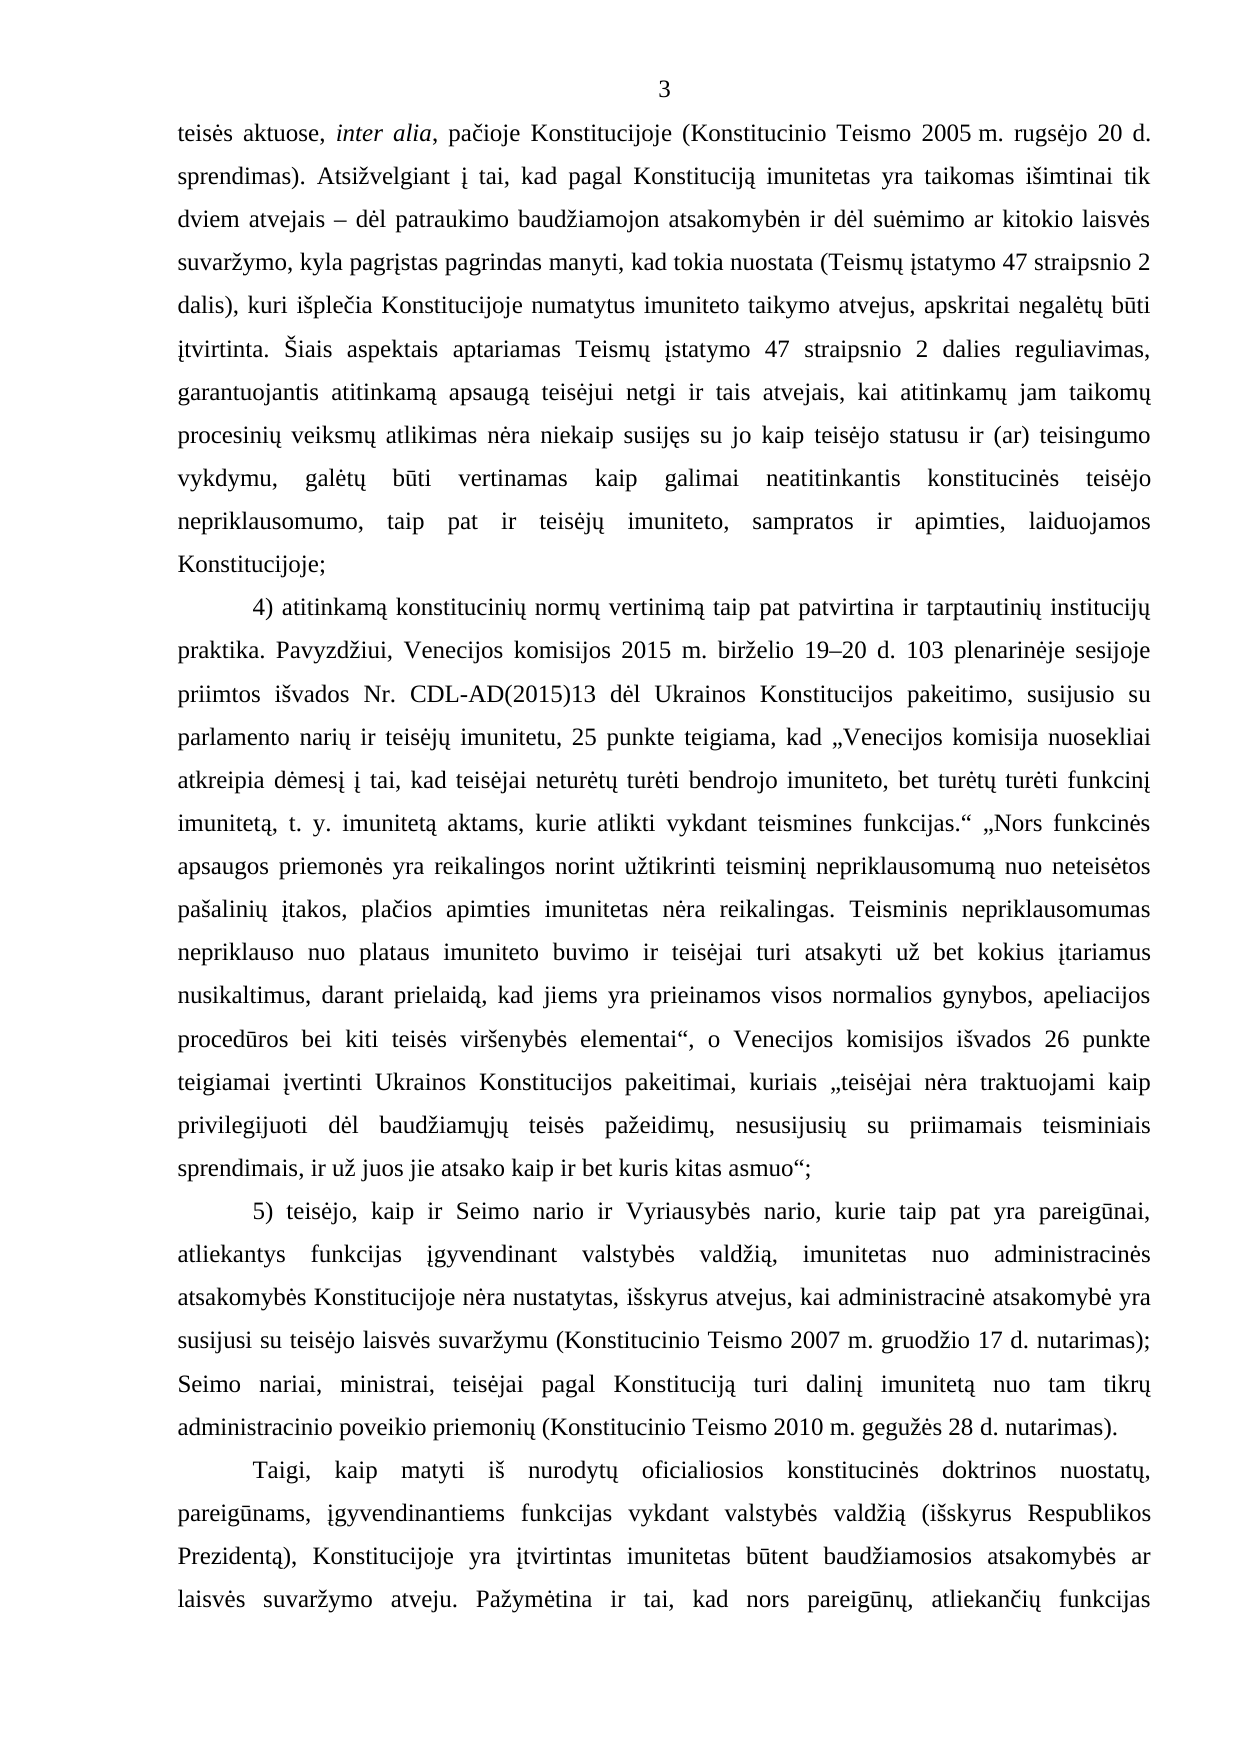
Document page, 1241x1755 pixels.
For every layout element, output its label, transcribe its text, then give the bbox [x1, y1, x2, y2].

text 4) atitinkamą konstitucinių normų vertinimą taip pat patvirtina ir tarptautinių institucijų praktika. Pavyzdžiui, Venecijos komisijos 2015 m. birželio 19–20 d. 103 plenarinėje sesijoje priimtos išvados Nr. CDL-AD(2015)13 dėl Ukrainos Konstitucijos pakeitimo, susijusio su parlamento narių ir teisėjų imunitetu, 25 punkte teigiama, kad „Venecijos komisija nuosekliai atkreipia dėmesį į tai, kad teisėjai neturėtų turėti bendrojo imuniteto, bet turėtų turėti funkcinį imunitetą, t. y. imunitetą aktams, kurie atlikti vykdant teismines funkcijas.“ „Nors funkcinės apsaugos priemonės yra reikalingos norint užtikrinti teisminį nepriklausomumą nuo neteisėtos pašalinių įtakos, plačios apimties imunitetas nėra reikalingas. Teisminis nepriklausomumas nepriklauso nuo plataus imuniteto buvimo ir teisėjai turi atsakyti už bet kokius įtariamus nusikaltimus, darant prielaidą, kad jiems yra prieinamos visos normalios gynybos, apeliacijos procedūros bei kiti teisės viršenybės elementai“, o Venecijos komisijos išvados 26 punkte teigiamai įvertinti Ukrainos Konstitucijos pakeitimai, kuriais „teisėjai nėra traktuojami kaip privilegijuoti dėl baudžiamųjų teisės pažeidimų, nesusijusių su priimamais teisminiais sprendimais, ir už juos jie atsako kaip ir bet kuris kitas asmuo“; [177, 592, 1152, 1182]
text teisės aktuose, inter alia, pačioje Konstitucijoje (Konstitucinio Teismo 2005 m. rugsėjo 20 d. sprendimas). Atsižvelgiant į tai, kad pagal Konstituciją imunitetas yra taikomas išimtinai tik dviem atvejais – dėl patraukimo baudžiamojon atsakomybėn ir dėl suėmimo ar kitokio laisvės suvaržymo, kyla pagrįstas pagrindas manyti, kad tokia nuostata (Teismų įstatymo 47 straipsnio 2 dalis), kuri išplečia Konstitucijoje numatytus imuniteto taikymo atvejus, apskritai negalėtų būti įtvirtinta. Šiais aspektais aptariamas Teismų įstatymo 47 straipsnio 2 dalies reguliavimas, garantuojantis atitinkamą apsaugą teisėjui netgi ir tais atvejais, kai atitinkamų jam taikomų procesinių veiksmų atlikimas nėra niekaip susijęs su jo kaip teisėjo statusu ir (ar) teisingumo vykdymu, galėtų būti vertinamas kaip galimai neatitinkantis konstitucinės teisėjo nepriklausomumo, taip pat ir teisėjų imuniteto, sampratos ir apimties, laiduojamos Konstitucijoje; [177, 118, 1152, 578]
text Taigi, kaip matyti iš nurodytų oficialiosios konstitucinės doktrinos nuostatų, pareigūnams, įgyvendinantiems funkcijas vykdant valstybės valdžią (išskyrus Respublikos Prezidentą), Konstitucijoje yra įtvirtintas imunitetas būtent baudžiamosios atsakomybės ar laisvės suvaržymo atveju. Pažymėtina ir tai, kad nors pareigūnų, atliekančių funkcijas [177, 1455, 1152, 1613]
text 5) teisėjo, kaip ir Seimo nario ir Vyriausybės nario, kurie taip pat yra pareigūnai, atliekantys funkcijas įgyvendinant valstybės valdžią, imunitetas nuo administracinės atsakomybės Konstitucijoje nėra nustatytas, išskyrus atvejus, kai administracinė atsakomybė yra susijusi su teisėjo laisvės suvaržymu (Konstitucinio Teismo 2007 m. gruodžio 17 d. nutarimas); Seimo nariai, ministrai, teisėjai pagal Konstituciją turi dalinį imunitetą nuo tam tikrų administracinio poveikio priemonių (Konstitucinio Teismo 2010 m. gegužės 28 d. nutarimas). [177, 1196, 1152, 1441]
